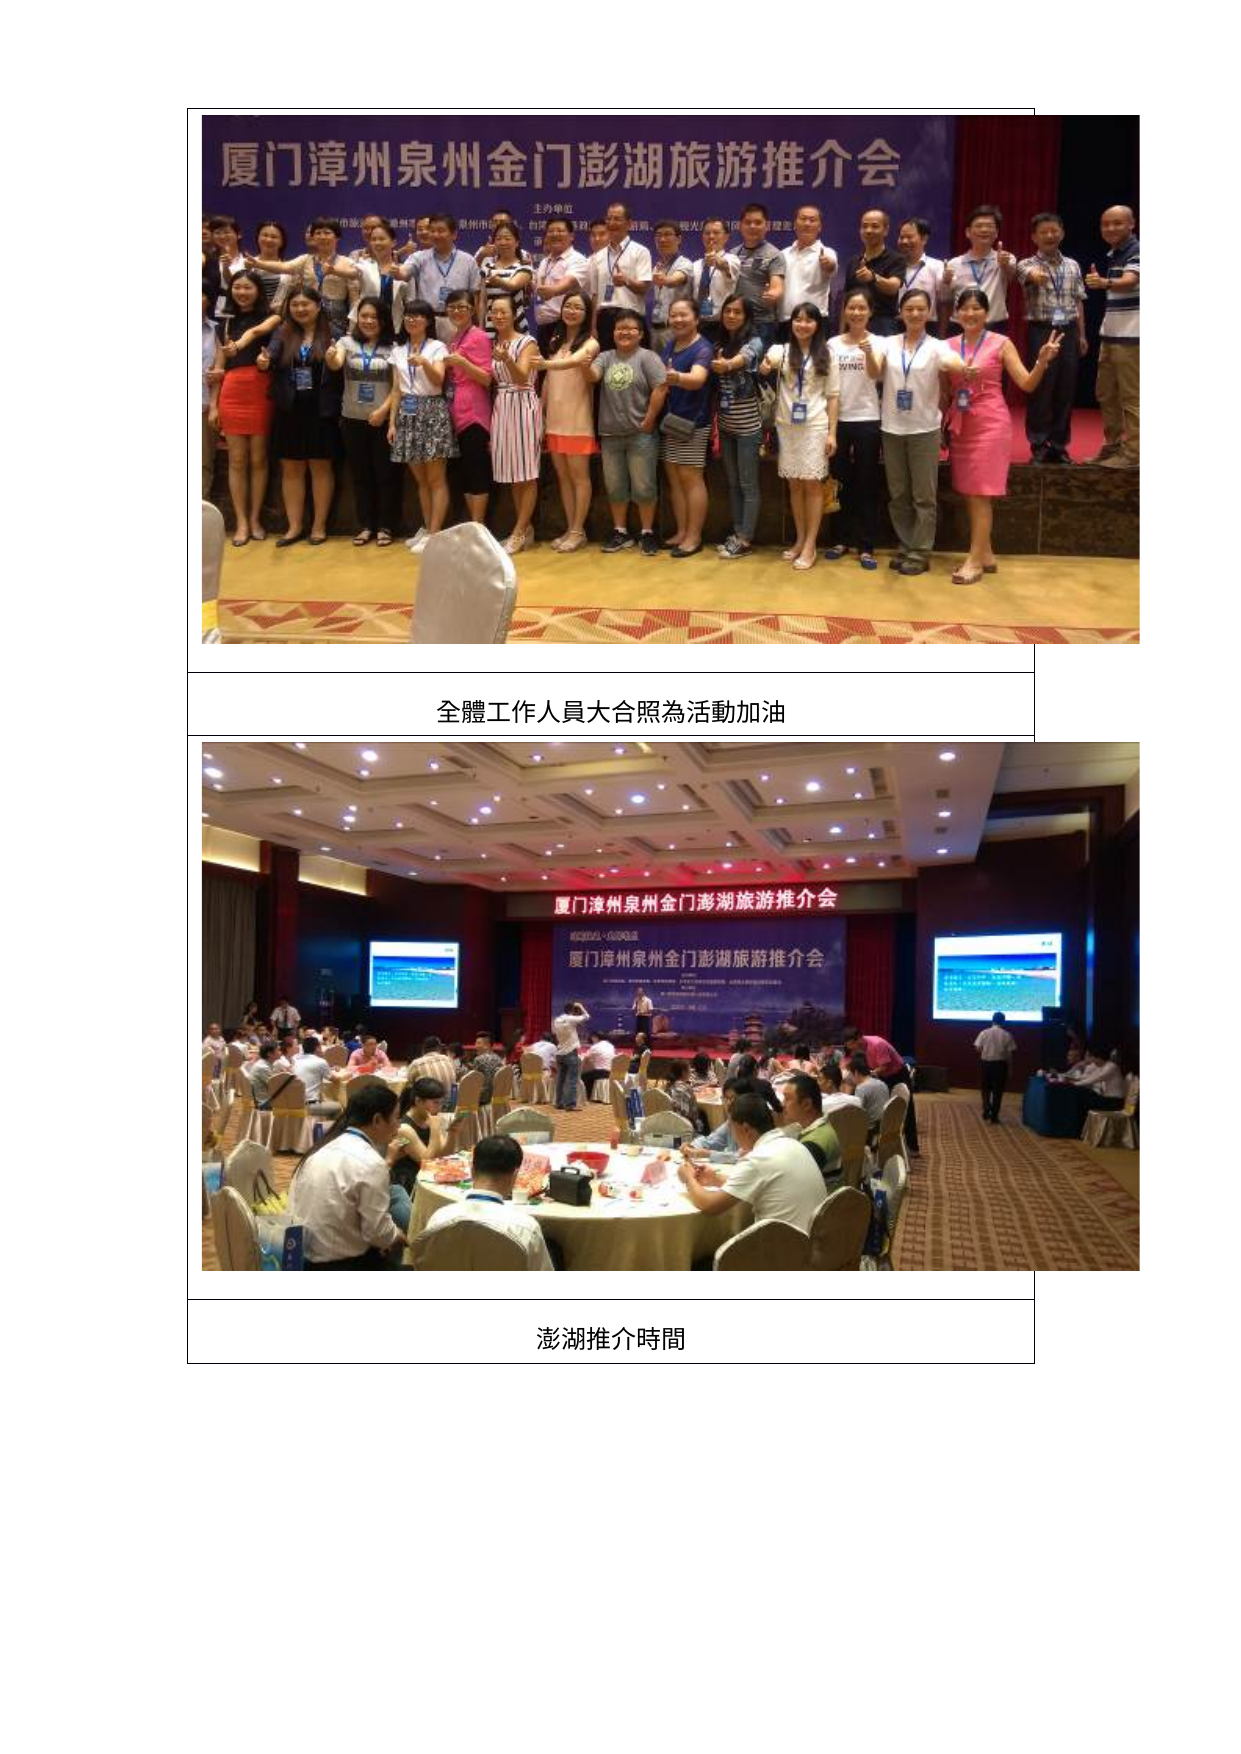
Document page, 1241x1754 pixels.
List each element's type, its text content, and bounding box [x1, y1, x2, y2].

table_header [188, 109, 1034, 672]
picture [201, 742, 1140, 1271]
picture [201, 115, 1140, 644]
table_cell 全體工作人員大合照為活動加油 [188, 673, 1034, 735]
table_cell [188, 736, 1034, 1299]
table_cell 澎湖推介時間 [188, 1300, 1034, 1362]
